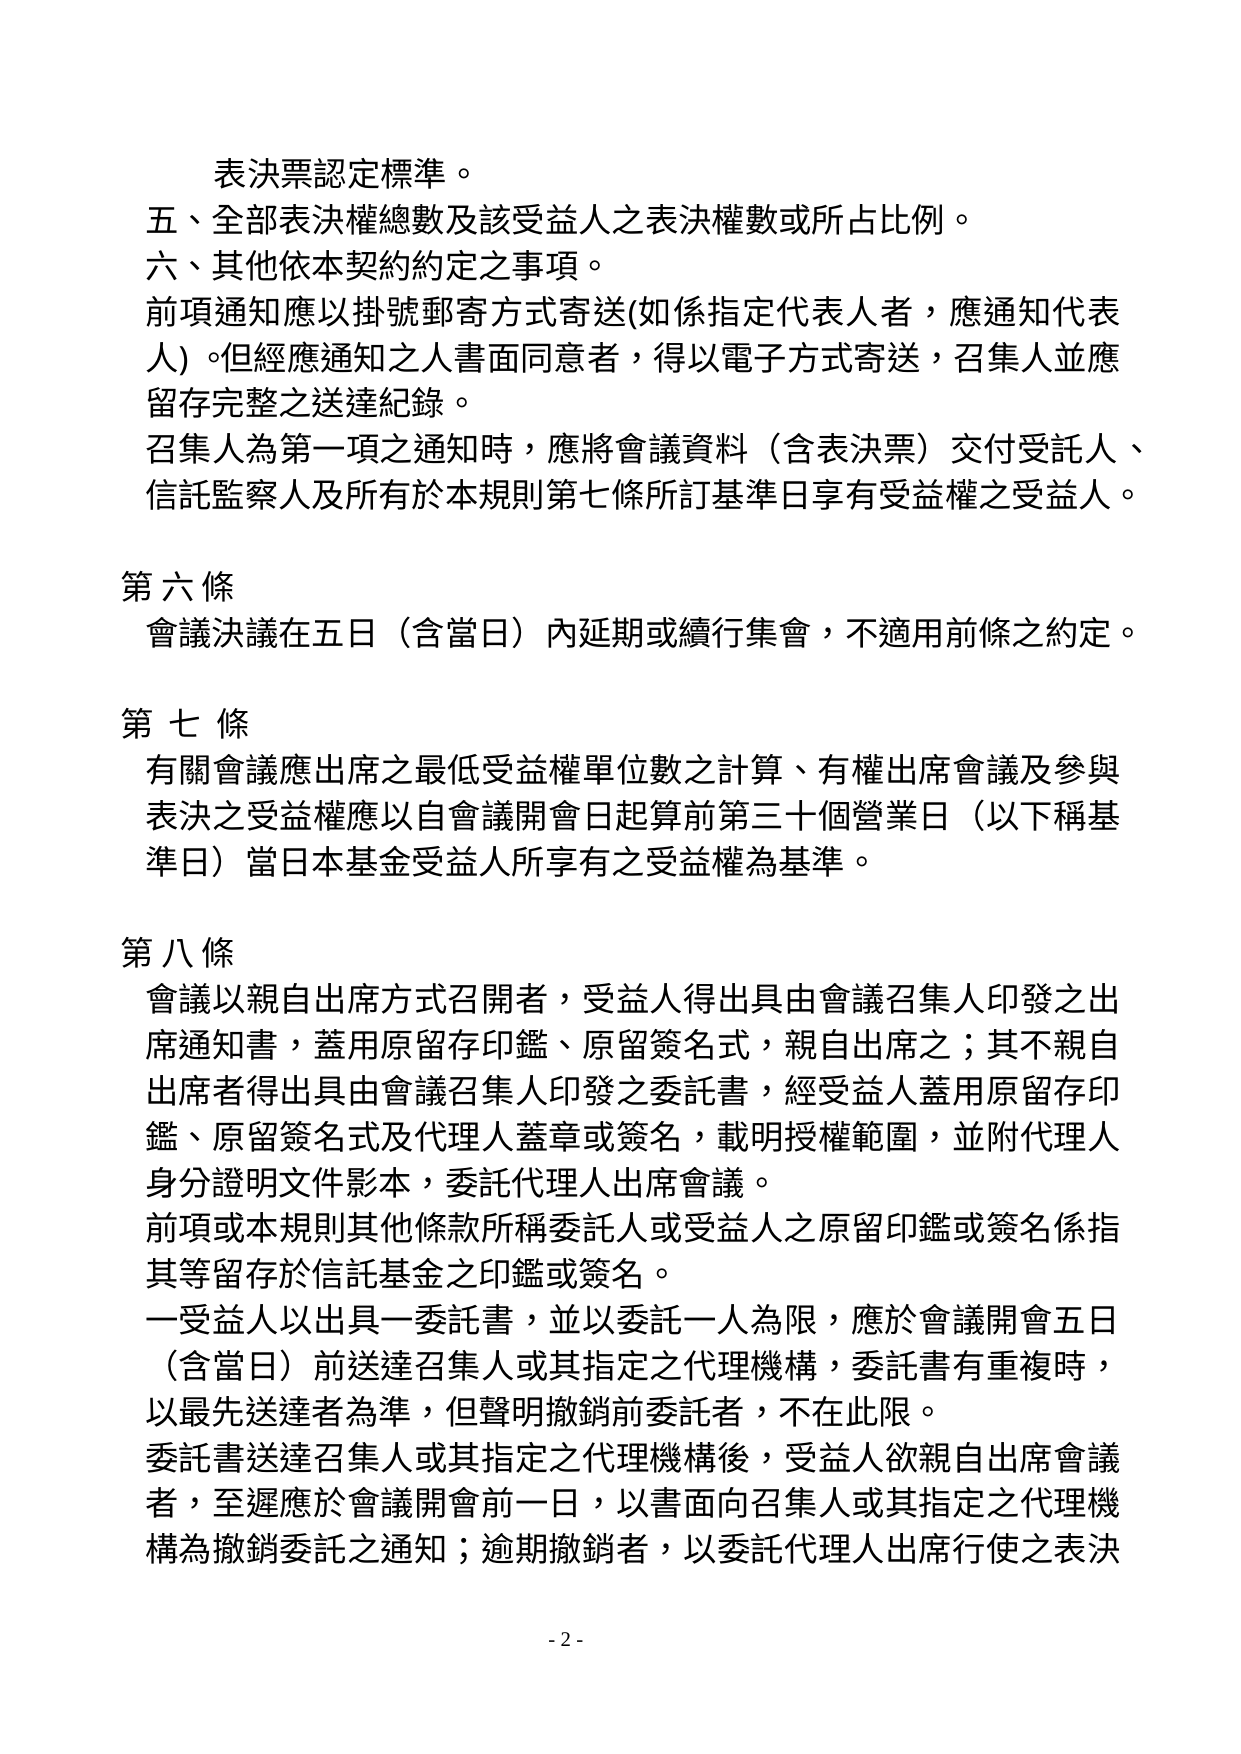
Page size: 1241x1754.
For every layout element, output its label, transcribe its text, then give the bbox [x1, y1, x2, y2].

text 第 八 條 [120, 929, 1120, 975]
text 會議以親自出席方式召開者，受益人得出具由會議召集人印發之出席通知書，蓋用原留存印鑑、原留簽名式，親自出席之；其不親自出席者得出具由會議召集人印發之委託書，經受益人蓋用原留存印鑑、原留簽名式及代理人蓋章或簽名，載明授權範圍，並附代理人身分證明文件影本，委託代理人出席會議。 [145, 975, 1120, 1204]
text 一受益人以出具一委託書，並以委託一人為限，應於會議開會五日（含當日）前送達召集人或其指定之代理機構，委託書有重複時，以最先送達者為準，但聲明撤銷前委託者，不在此限。 [145, 1296, 1120, 1433]
text 第 七 條 [120, 700, 1120, 746]
text 委託書送達召集人或其指定之代理機構後，受益人欲親自出席會議者，至遲應於會議開會前一日，以書面向召集人或其指定之代理機構為撤銷委託之通知；逾期撤銷者，以委託代理人出席行使之表決 [145, 1433, 1120, 1571]
text 前項通知應以掛號郵寄方式寄送(如係指定代表人者，應通知代表人) 。但經應通知之人書面同意者，得以電子方式寄送，召集人並應留存完整之送達紀錄。 [145, 287, 1120, 425]
text 前項或本規則其他條款所稱委託人或受益人之原留印鑑或簽名係指其等留存於信託基金之印鑑或簽名。 [145, 1204, 1120, 1296]
text 表決票認定標準。 [145, 150, 1120, 196]
text 有關會議應出席之最低受益權單位數之計算、有權出席會議及參與表決之受益權應以自會議開會日起算前第三十個營業日（以下稱基準日）當日本基金受益人所享有之受益權為基準。 [145, 746, 1120, 883]
text 會議決議在五日（含當日）內延期或續行集會，不適用前條之約定。 [145, 608, 1120, 654]
text 六、其他依本契約約定之事項。 [145, 242, 1120, 287]
text 五、全部表決權總數及該受益人之表決權數或所占比例。 [145, 196, 1120, 242]
text 召集人為第一項之通知時，應將會議資料（含表決票）交付受託人、信託監察人及所有於本規則第七條所訂基準日享有受益權之受益人。 [145, 425, 1120, 517]
text 第 六 條 [120, 562, 1120, 608]
